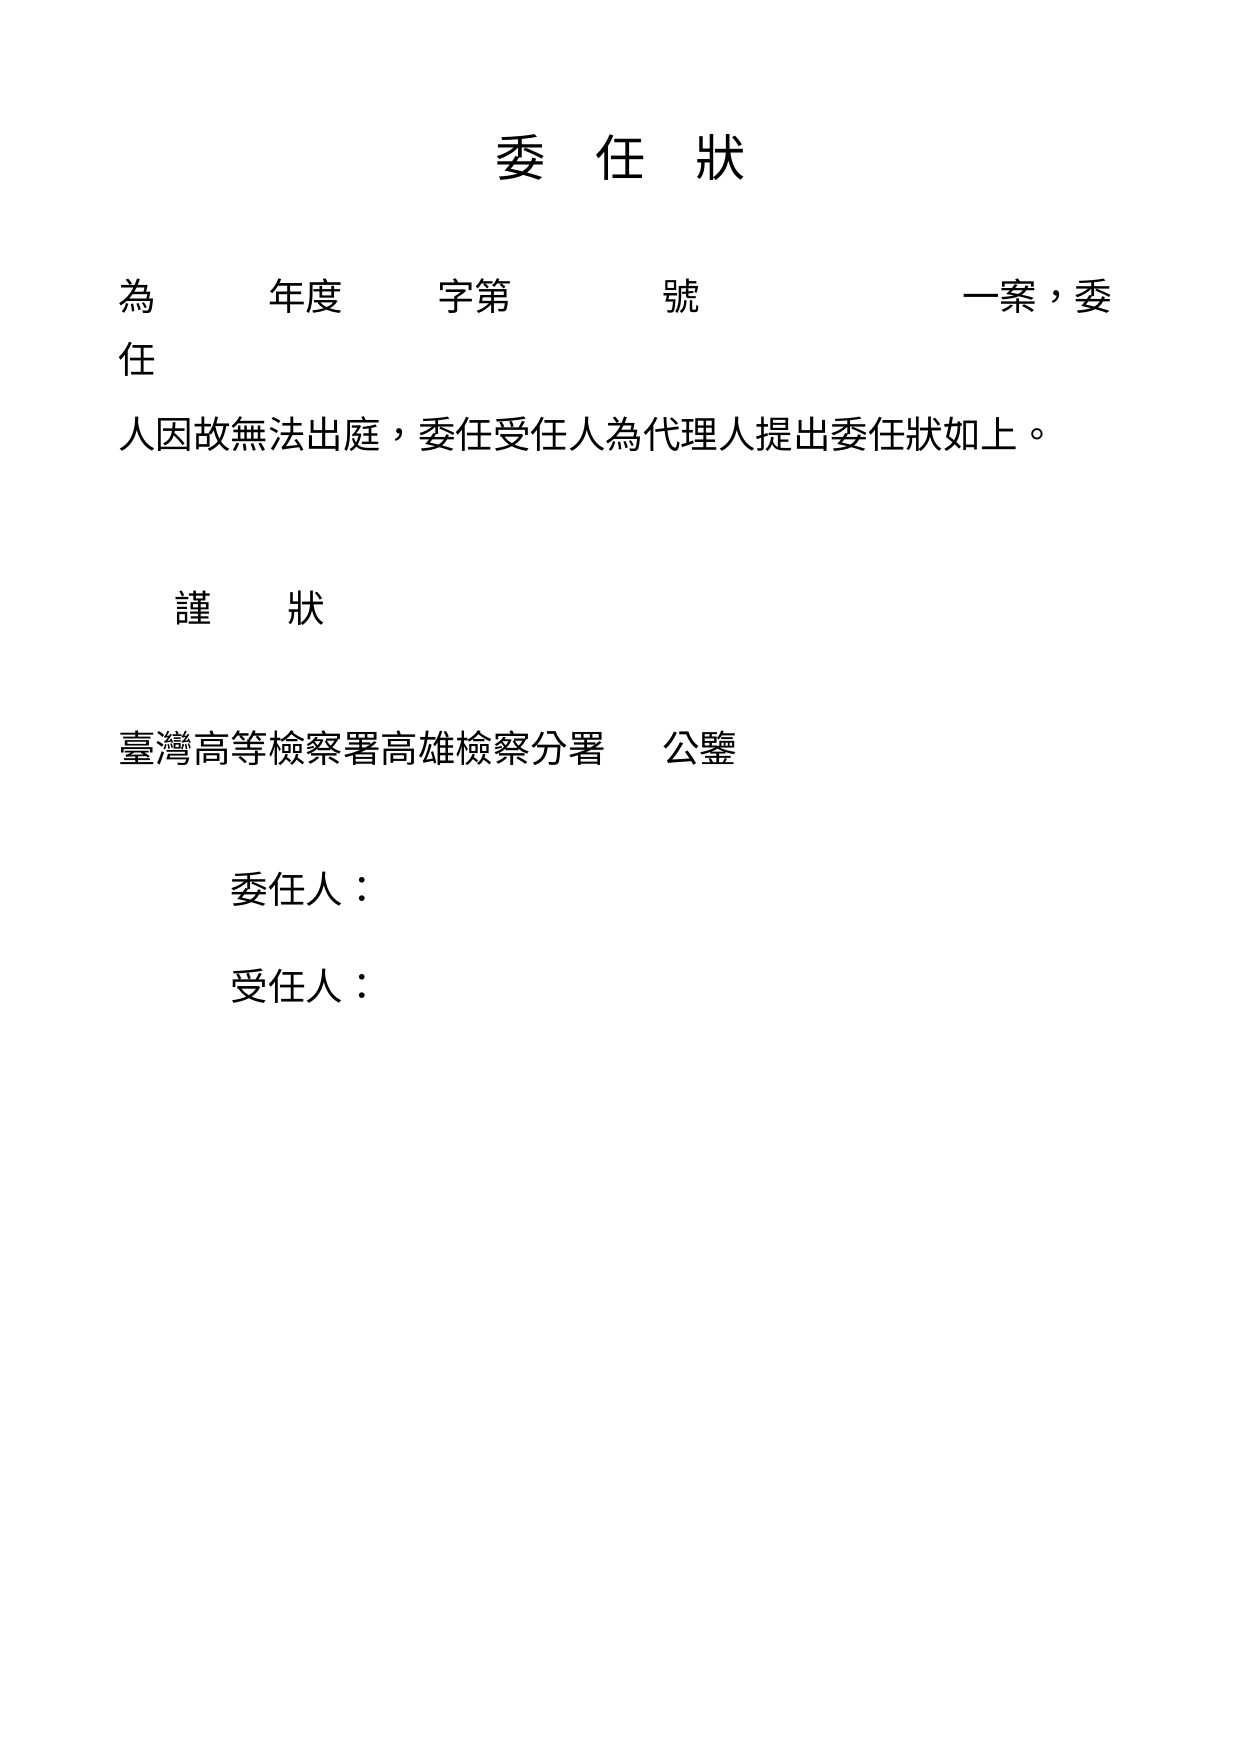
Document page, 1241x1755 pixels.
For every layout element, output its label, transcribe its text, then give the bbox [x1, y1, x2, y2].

text 人因故無法出庭，委任受任人為代理人提出委任狀如上。 [118, 398, 1122, 461]
text 委任人： [118, 860, 1122, 914]
text 臺灣高等檢察署高雄檢察分署 公鑒 [118, 719, 1122, 773]
text 謹 狀 [118, 579, 1122, 633]
text 委 任 狀 [118, 118, 1122, 191]
text 為 年度 字第 號 一案，委任 [118, 261, 1122, 386]
text 受任人： [118, 957, 1122, 1011]
